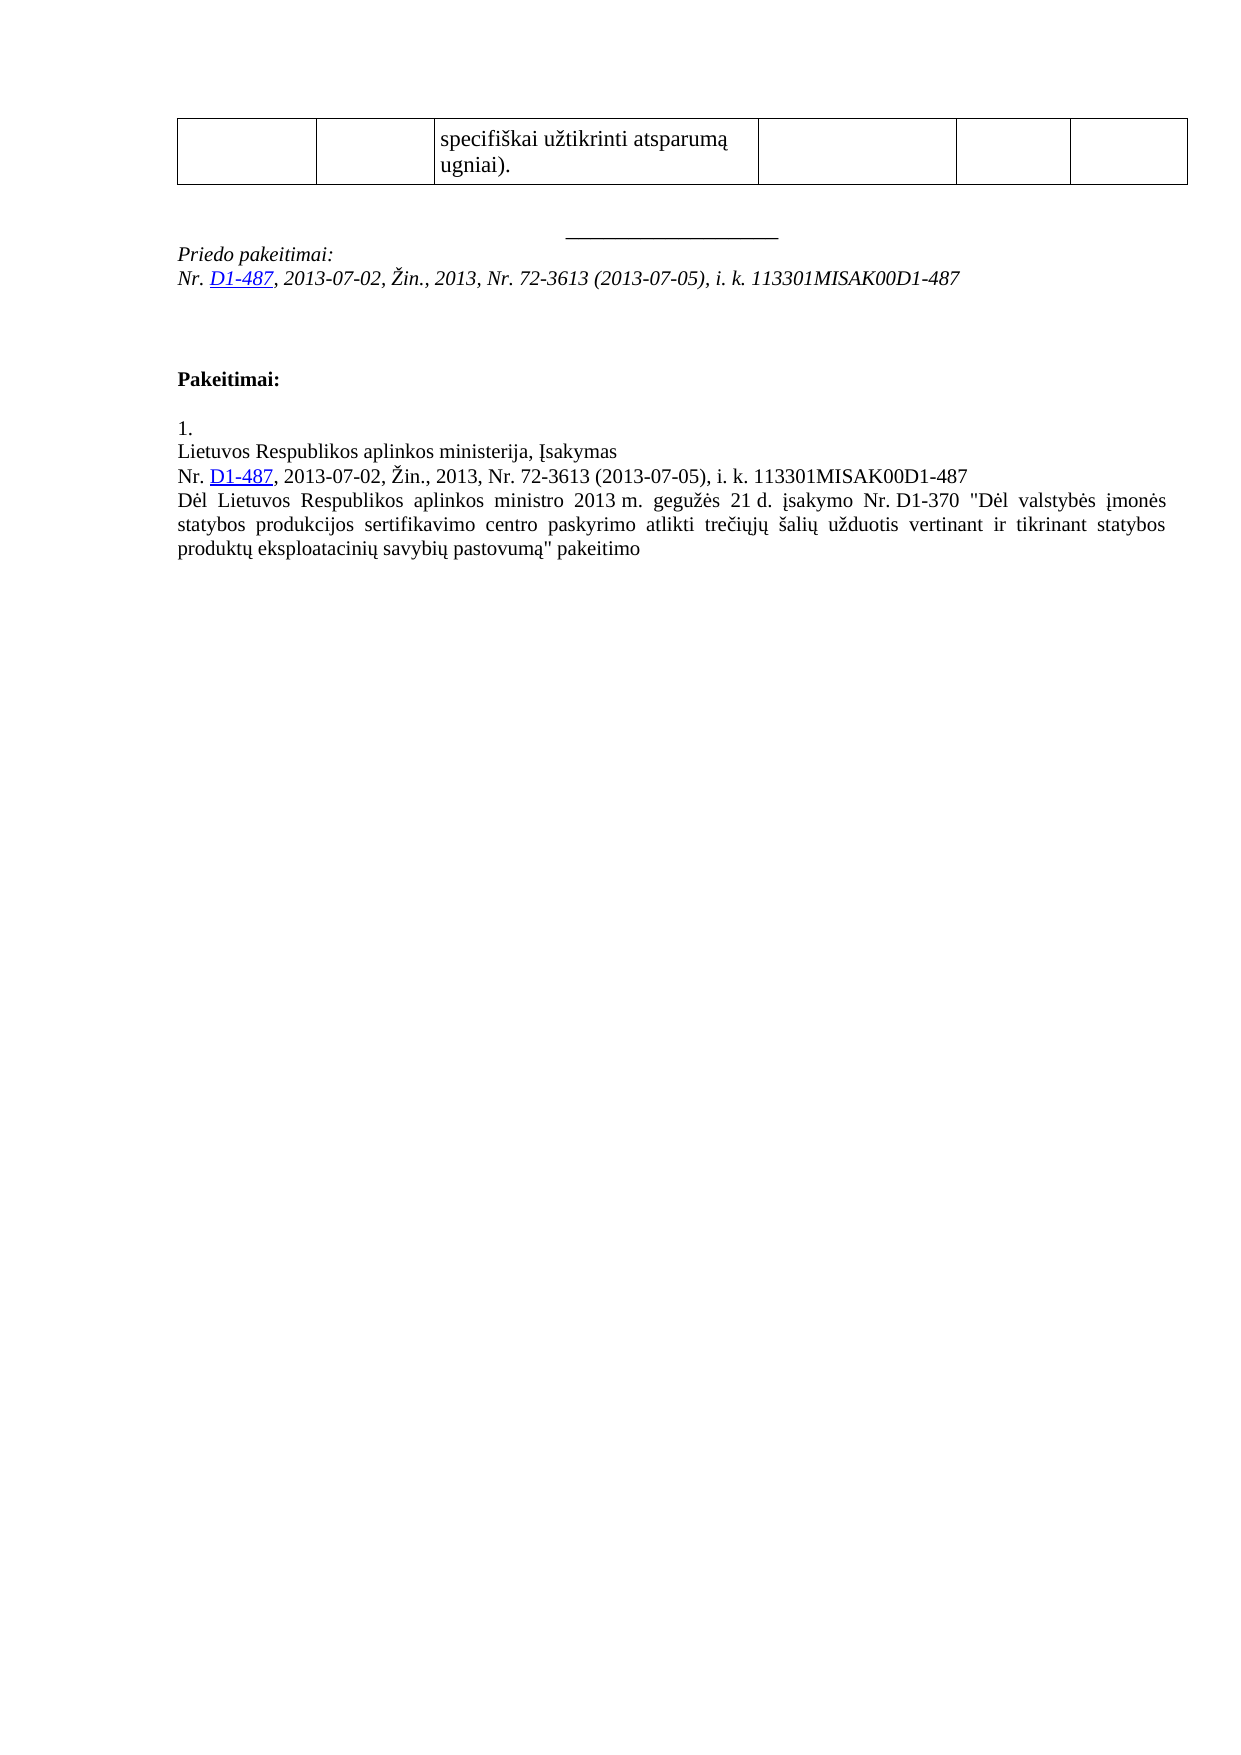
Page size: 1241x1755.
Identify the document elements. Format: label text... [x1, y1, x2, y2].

table_cell [1071, 119, 1187, 184]
text Nr. D1-487, 2013-07-02, Žin., 2013, Nr. 72-3613 (2013-07-05), i. k. 113301MISAK00D1-487 [177, 266, 1167, 290]
text Nr. D1-487, 2013-07-02, Žin., 2013, Nr. 72-3613 (2013-07-05), i. k. 113301MISAK00D1-487 [177, 463, 1167, 488]
table_cell [759, 119, 956, 184]
text Pakeitimai: [177, 367, 1167, 391]
text Dėl Lietuvos Respublikos aplinkos ministro 2013 m. gegužės 21 d. įsakymo Nr. D1-370 "Dėl valstybės įmonės statybos produkcijos sertifikavimo centro paskyrimo atlikti trečiųjų šalių užduotis vertinant ir tikrinant statybos produktų eksploatacinių savybių pastovumą" pakeitimo [177, 488, 1167, 560]
table_cell [178, 119, 316, 184]
text Lietuvos Respublikos aplinkos ministerija, Įsakymas [177, 439, 1167, 463]
text 1. [177, 415, 1167, 439]
text Priedo pakeitimai: [177, 242, 1167, 266]
text _________________ [177, 213, 1167, 242]
table_cell [957, 119, 1070, 184]
table_cell specifiškai užtikrinti atsparumą ugniai). [435, 119, 758, 184]
table_cell [317, 119, 434, 184]
